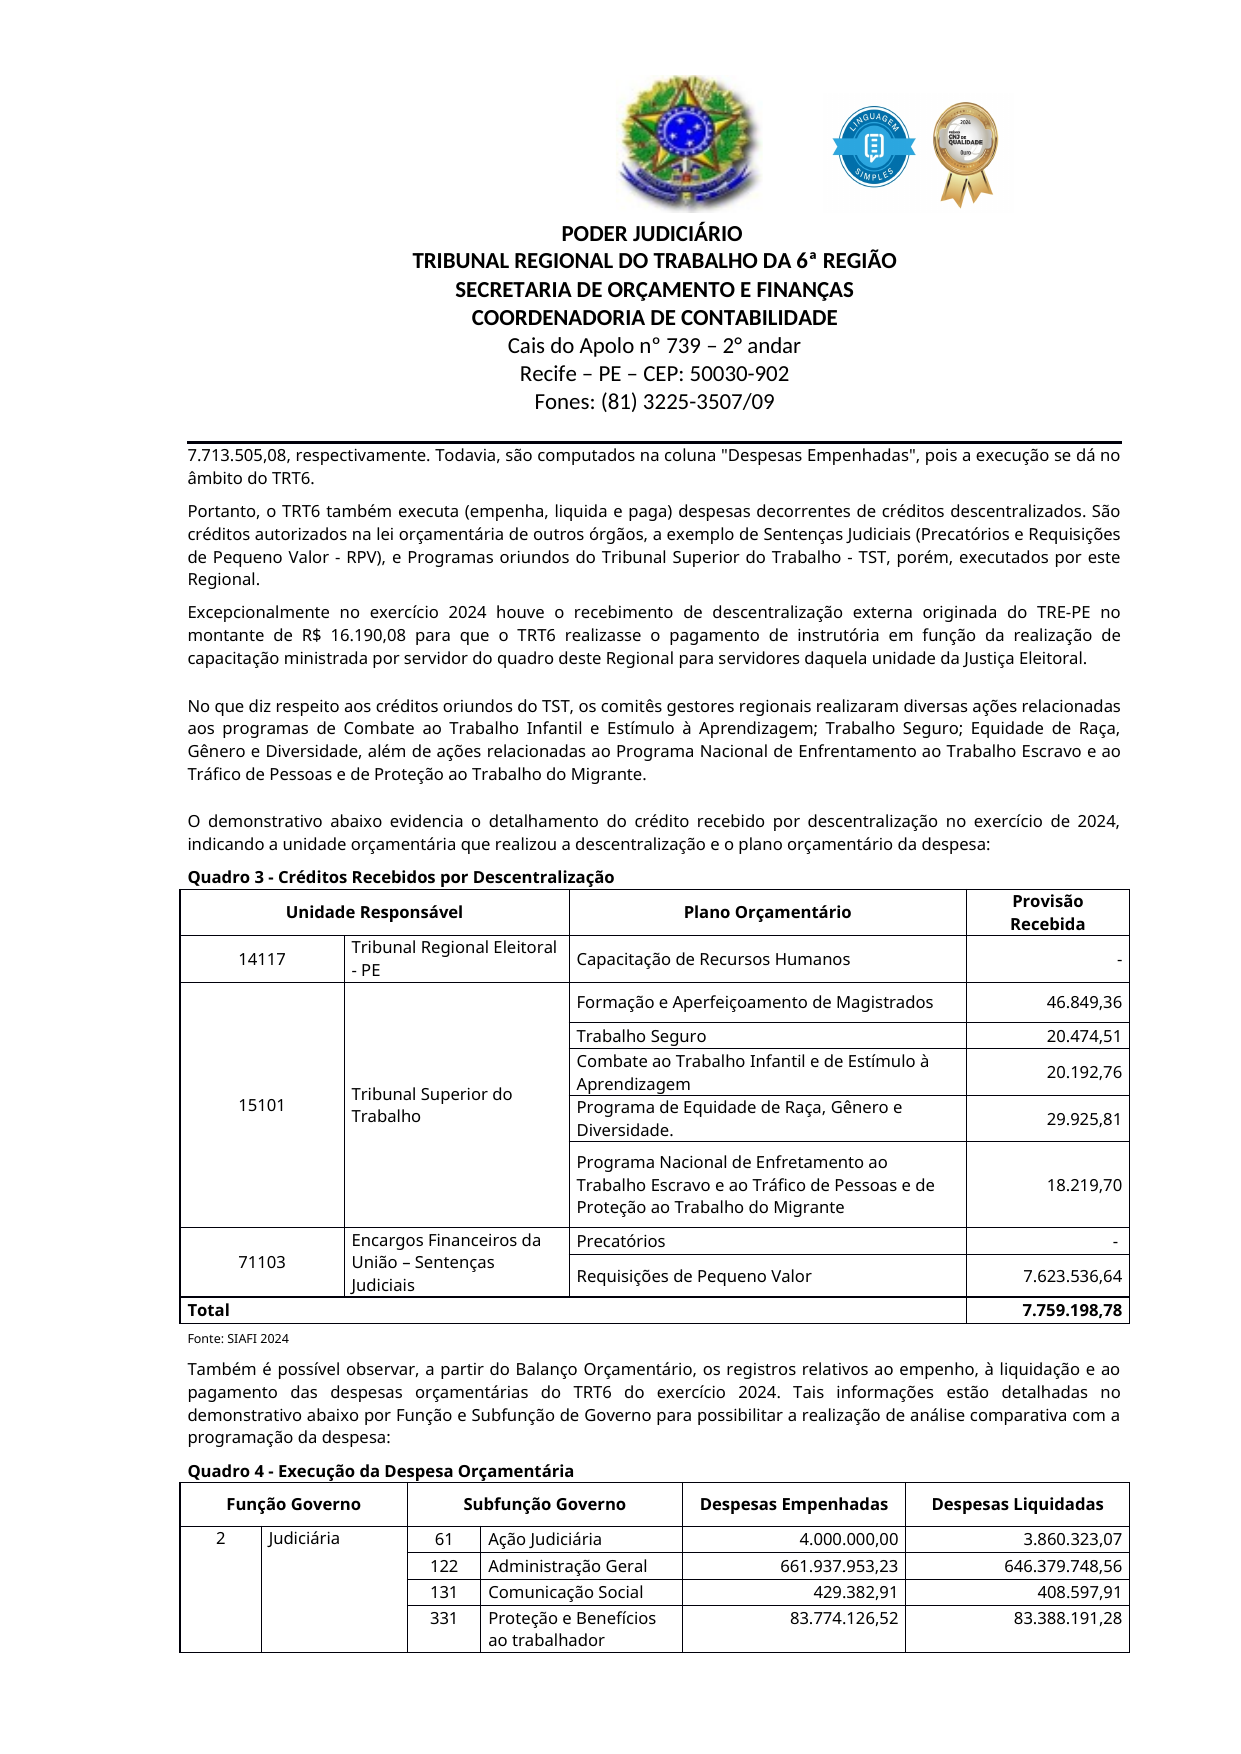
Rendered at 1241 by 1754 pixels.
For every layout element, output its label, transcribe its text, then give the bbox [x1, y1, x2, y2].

table_cell 83.774.126,52 [683, 1606, 905, 1652]
table_cell 661.937.953,23 [683, 1553, 905, 1579]
table_cell Judiciária [262, 1527, 407, 1652]
table_cell - [967, 936, 1129, 982]
table_cell 71103 [181, 1228, 344, 1296]
table_cell - [967, 1228, 1129, 1254]
table_cell 14117 [181, 936, 344, 982]
table_cell 3.860.323,07 [906, 1527, 1129, 1552]
table_cell 408.597,91 [906, 1580, 1129, 1605]
table_cell 83.388.191,28 [906, 1606, 1129, 1652]
table_cell 122 [408, 1553, 480, 1579]
table_cell 7.759.198,78 [967, 1298, 1129, 1323]
table_cell Programa de Equidade de Raça, Gênero e Diversidade. [570, 1096, 966, 1141]
table_cell 2 [181, 1527, 261, 1652]
table_cell Trabalho Seguro [570, 1023, 966, 1048]
text Fonte: SIAFI 2024 [187, 1330, 1122, 1347]
table_cell 46.849,36 [967, 983, 1129, 1022]
table_header Despesas Liquidadas [906, 1483, 1129, 1526]
table_cell 131 [408, 1580, 480, 1605]
table_header Função Governo [181, 1483, 407, 1526]
table_cell Proteção e Benefícios ao trabalhador [481, 1606, 682, 1652]
table_cell Requisições de Pequeno Valor [570, 1255, 966, 1296]
table_cell Tribunal Superior do Trabalho [345, 983, 569, 1227]
text No que diz respeito aos créditos oriundos do TST, os comitês gestores regionais realizaram diversas ações relacionadas aos programas de Combate ao Trabalho Infantil e Estímulo à Aprendizagem; Trabalho Seguro; Equidade de Raça, Gênero e Diversidade, além de ações relacionadas ao Programa Nacional de Enfrentamento ao Trabalho Escravo e ao Tráfico de Pessoas e de Proteção ao Trabalho do Migrante. [187, 694, 1122, 785]
table_cell 18.219,70 [967, 1142, 1129, 1227]
table_cell 4.000.000,00 [683, 1527, 905, 1552]
table_cell Ação Judiciária [481, 1527, 682, 1552]
table_cell 646.379.748,56 [906, 1553, 1129, 1579]
table_cell 331 [408, 1606, 480, 1652]
table_cell 29.925,81 [967, 1096, 1129, 1141]
table_cell Total [181, 1298, 966, 1323]
table_cell Tribunal Regional Eleitoral - PE [345, 936, 569, 982]
table_cell Administração Geral [481, 1553, 682, 1579]
table_header Subfunção Governo [408, 1483, 682, 1526]
table_cell 61 [408, 1527, 480, 1552]
text Também é possível observar, a partir do Balanço Orçamentário, os registros relativos ao empenho, à liquidação e ao pagamento das despesas orçamentárias do TRT6 do exercício 2024. Tais informações estão detalhadas no demonstrativo abaixo por Função e Subfunção de Governo para possibilitar a realização de análise comparativa com a programação da despesa: [187, 1358, 1122, 1449]
table_cell Comunicação Social [481, 1580, 682, 1605]
table_header Unidade Responsável [181, 890, 569, 935]
table_cell 15101 [181, 983, 344, 1227]
text Portanto, o TRT6 também executa (empenha, liquida e paga) despesas decorrentes de créditos descentralizados. São créditos autorizados na lei orçamentária de outros órgãos, a exemplo de Sentenças Judiciais (Precatórios e Requisições de Pequeno Valor - RPV), e Programas oriundos do Tribunal Superior do Trabalho - TST, porém, executados por este Regional. [187, 500, 1122, 591]
table_cell Programa Nacional de Enfretamento ao Trabalho Escravo e ao Tráfico de Pessoas e de Proteção ao Trabalho do Migrante [570, 1142, 966, 1227]
text Excepcionalmente no exercício 2024 houve o recebimento de descentralização externa originada do TRE-PE no montante de R$ 16.190,08 para que o TRT6 realizasse o pagamento de instrutória em função da realização de capacitação ministrada por servidor do quadro deste Regional para servidores daquela unidade da Justiça Eleitoral. [187, 601, 1122, 669]
table_cell Encargos Financeiros da União – Sentenças Judiciais [345, 1228, 569, 1296]
table_cell 20.474,51 [967, 1023, 1129, 1048]
text 7.713.505,08, respectivamente. Todavia, são computados na coluna "Despesas Empenhadas", pois a execução se dá no âmbito do TRT6. [187, 444, 1122, 489]
table_cell Formação e Aperfeiçoamento de Magistrados [570, 983, 966, 1022]
table_cell Combate ao Trabalho Infantil e de Estímulo à Aprendizagem [570, 1049, 966, 1095]
table_header Plano Orçamentário [570, 890, 966, 935]
table_cell 429.382,91 [683, 1580, 905, 1605]
table_cell Precatórios [570, 1228, 966, 1254]
picture [615, 75, 763, 213]
text Quadro 4 - Execução da Despesa Orçamentária [187, 1459, 1122, 1482]
picture [822, 93, 1014, 213]
table_cell 7.623.536,64 [967, 1255, 1129, 1296]
text Quadro 3 - Créditos Recebidos por Descentralização [187, 866, 1122, 889]
table_header Provisão Recebida [967, 890, 1129, 935]
table_cell 20.192,76 [967, 1049, 1129, 1095]
table_header Despesas Empenhadas [683, 1483, 905, 1526]
table_cell Capacitação de Recursos Humanos [570, 936, 966, 982]
text O demonstrativo abaixo evidencia o detalhamento do crédito recebido por descentralização no exercício de 2024, indicando a unidade orçamentária que realizou a descentralização e o plano orçamentário da despesa: [187, 810, 1122, 856]
